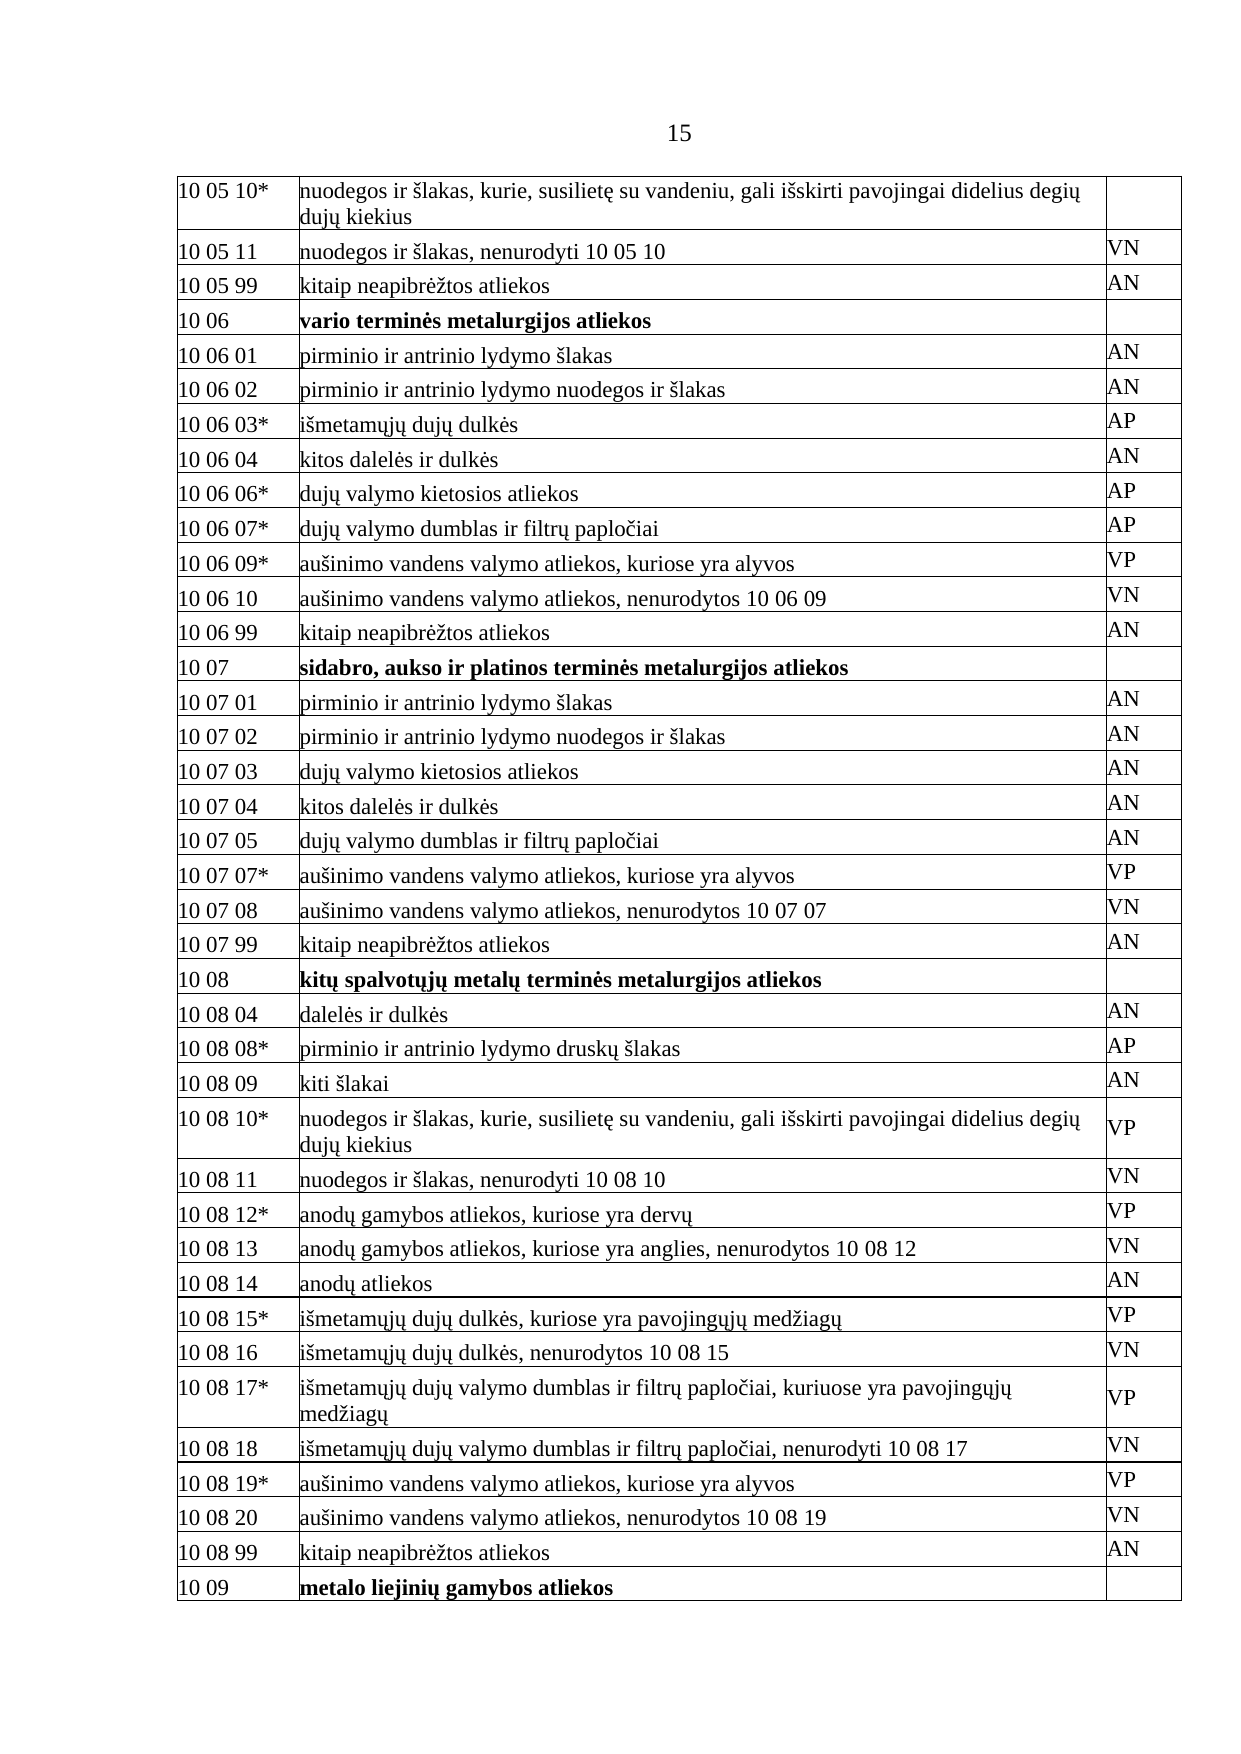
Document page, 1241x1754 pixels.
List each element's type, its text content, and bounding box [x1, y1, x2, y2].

table_cell VN [1107, 1497, 1181, 1531]
table_cell aušinimo vandens valymo atliekos, kuriose yra alyvos [300, 855, 1106, 888]
table_cell vario terminės metalurgijos atliekos [300, 300, 1106, 333]
table_cell kitos dalelės ir dulkės [300, 439, 1106, 472]
table_cell [1107, 647, 1181, 680]
table_cell 10 06 03* [178, 404, 299, 437]
table_cell VP [1107, 1298, 1181, 1331]
table_cell 10 06 [178, 300, 299, 333]
table_cell [1107, 300, 1181, 333]
table_cell dujų valymo kietosios atliekos [300, 751, 1106, 784]
table_cell aušinimo vandens valymo atliekos, kuriose yra alyvos [300, 543, 1106, 576]
table_cell AN [1107, 612, 1181, 646]
table_cell AN [1107, 1063, 1181, 1097]
table_cell dujų valymo dumblas ir filtrų papločiai [300, 508, 1106, 542]
table_cell 10 05 99 [178, 265, 299, 299]
table_cell VN [1107, 230, 1181, 264]
table_cell 10 08 17* [178, 1367, 299, 1427]
table_cell AP [1107, 1028, 1181, 1062]
table_cell pirminio ir antrinio lydymo nuodegos ir šlakas [300, 369, 1106, 403]
table_cell aušinimo vandens valymo atliekos, nenurodytos 10 06 09 [300, 577, 1106, 611]
table_cell VN [1107, 1332, 1181, 1366]
table_cell išmetamųjų dujų dulkės, nenurodytos 10 08 15 [300, 1332, 1106, 1366]
table_cell 10 08 11 [178, 1159, 299, 1192]
table_cell 10 07 04 [178, 785, 299, 819]
table_cell AP [1107, 473, 1181, 507]
table_cell nuodegos ir šlakas, kurie, susilietę su vandeniu, gali išskirti pavojingai didelius degių dujų kiekius [300, 177, 1106, 229]
table_cell 10 07 99 [178, 924, 299, 958]
table_cell 10 08 08* [178, 1028, 299, 1062]
table_cell VP [1107, 855, 1181, 888]
table_cell metalo liejinių gamybos atliekos [300, 1567, 1106, 1600]
table_cell 10 07 05 [178, 820, 299, 854]
table_cell 10 08 12* [178, 1193, 299, 1227]
table_cell anodų gamybos atliekos, kuriose yra anglies, nenurodytos 10 08 12 [300, 1228, 1106, 1262]
table_cell 10 08 20 [178, 1497, 299, 1531]
table_cell AN [1107, 681, 1181, 715]
table_cell pirminio ir antrinio lydymo šlakas [300, 335, 1106, 368]
table_cell nuodegos ir šlakas, kurie, susilietę su vandeniu, gali išskirti pavojingai didelius degių dujų kiekius [300, 1098, 1106, 1158]
table_cell 10 08 18 [178, 1428, 299, 1461]
table_cell 10 08 10* [178, 1098, 299, 1158]
table_cell AN [1107, 751, 1181, 784]
table_cell aušinimo vandens valymo atliekos, nenurodytos 10 08 19 [300, 1497, 1106, 1531]
table_cell 10 07 [178, 647, 299, 680]
table_cell kitaip neapibrėžtos atliekos [300, 612, 1106, 646]
table_cell AN [1107, 785, 1181, 819]
table_cell 10 08 09 [178, 1063, 299, 1097]
table_cell aušinimo vandens valymo atliekos, nenurodytos 10 07 07 [300, 890, 1106, 923]
table_cell kitų spalvotųjų metalų terminės metalurgijos atliekos [300, 959, 1106, 992]
table_cell VP [1107, 1193, 1181, 1227]
table_cell AN [1107, 439, 1181, 472]
table_cell pirminio ir antrinio lydymo nuodegos ir šlakas [300, 716, 1106, 750]
table_cell išmetamųjų dujų dulkės [300, 404, 1106, 437]
table_cell AP [1107, 404, 1181, 437]
table_cell AN [1107, 820, 1181, 854]
table_cell 10 07 01 [178, 681, 299, 715]
table_cell nuodegos ir šlakas, nenurodyti 10 05 10 [300, 230, 1106, 264]
table_cell 10 08 [178, 959, 299, 992]
table_cell anodų atliekos [300, 1263, 1106, 1296]
table_cell nuodegos ir šlakas, nenurodyti 10 08 10 [300, 1159, 1106, 1192]
table_cell AN [1107, 265, 1181, 299]
table_cell dujų valymo dumblas ir filtrų papločiai [300, 820, 1106, 854]
table_cell AN [1107, 1532, 1181, 1566]
table_cell išmetamųjų dujų valymo dumblas ir filtrų papločiai, kuriuose yra pavojingųjų medžiagų [300, 1367, 1106, 1427]
table_cell 10 08 16 [178, 1332, 299, 1366]
table_cell AN [1107, 369, 1181, 403]
table_cell VP [1107, 1098, 1181, 1158]
table_cell AP [1107, 508, 1181, 542]
table_cell 10 07 03 [178, 751, 299, 784]
table_cell 10 06 09* [178, 543, 299, 576]
table_cell 10 08 15* [178, 1298, 299, 1331]
table_cell 10 06 07* [178, 508, 299, 542]
table_cell VN [1107, 1428, 1181, 1461]
table_cell 10 07 07* [178, 855, 299, 888]
table_cell [1107, 959, 1181, 992]
table_cell išmetamųjų dujų dulkės, kuriose yra pavojingųjų medžiagų [300, 1298, 1106, 1331]
table_cell kitos dalelės ir dulkės [300, 785, 1106, 819]
table_cell AN [1107, 335, 1181, 368]
table_cell dalelės ir dulkės [300, 994, 1106, 1027]
table_cell 10 06 10 [178, 577, 299, 611]
table_cell anodų gamybos atliekos, kuriose yra dervų [300, 1193, 1106, 1227]
table_cell 10 08 14 [178, 1263, 299, 1296]
table_cell VN [1107, 1159, 1181, 1192]
table_cell [1107, 177, 1181, 229]
table_cell 10 09 [178, 1567, 299, 1600]
table_cell VP [1107, 1367, 1181, 1427]
table_cell AN [1107, 924, 1181, 958]
table_cell 10 06 01 [178, 335, 299, 368]
table_cell VN [1107, 577, 1181, 611]
table_cell 10 05 10* [178, 177, 299, 229]
table_cell VN [1107, 1228, 1181, 1262]
table_cell 10 08 04 [178, 994, 299, 1027]
table_cell išmetamųjų dujų valymo dumblas ir filtrų papločiai, nenurodyti 10 08 17 [300, 1428, 1106, 1461]
table_cell 10 06 02 [178, 369, 299, 403]
table_cell kitaip neapibrėžtos atliekos [300, 924, 1106, 958]
table_cell [1107, 1567, 1181, 1600]
table_cell AN [1107, 994, 1181, 1027]
table_cell 10 08 19* [178, 1463, 299, 1496]
table_cell 10 07 08 [178, 890, 299, 923]
table_cell 10 06 99 [178, 612, 299, 646]
table_cell VN [1107, 890, 1181, 923]
table_cell 10 08 13 [178, 1228, 299, 1262]
table_cell 10 07 02 [178, 716, 299, 750]
table_cell pirminio ir antrinio lydymo druskų šlakas [300, 1028, 1106, 1062]
table_cell pirminio ir antrinio lydymo šlakas [300, 681, 1106, 715]
table_cell kiti šlakai [300, 1063, 1106, 1097]
table_cell 10 05 11 [178, 230, 299, 264]
table_cell 10 06 06* [178, 473, 299, 507]
table_cell VP [1107, 1463, 1181, 1496]
table_cell dujų valymo kietosios atliekos [300, 473, 1106, 507]
table_cell AN [1107, 716, 1181, 750]
table_cell AN [1107, 1263, 1181, 1296]
table_cell kitaip neapibrėžtos atliekos [300, 1532, 1106, 1566]
table_cell sidabro, aukso ir platinos terminės metalurgijos atliekos [300, 647, 1106, 680]
table_cell kitaip neapibrėžtos atliekos [300, 265, 1106, 299]
table_cell 10 08 99 [178, 1532, 299, 1566]
table_cell 10 06 04 [178, 439, 299, 472]
table_cell VP [1107, 543, 1181, 576]
table_cell aušinimo vandens valymo atliekos, kuriose yra alyvos [300, 1463, 1106, 1496]
